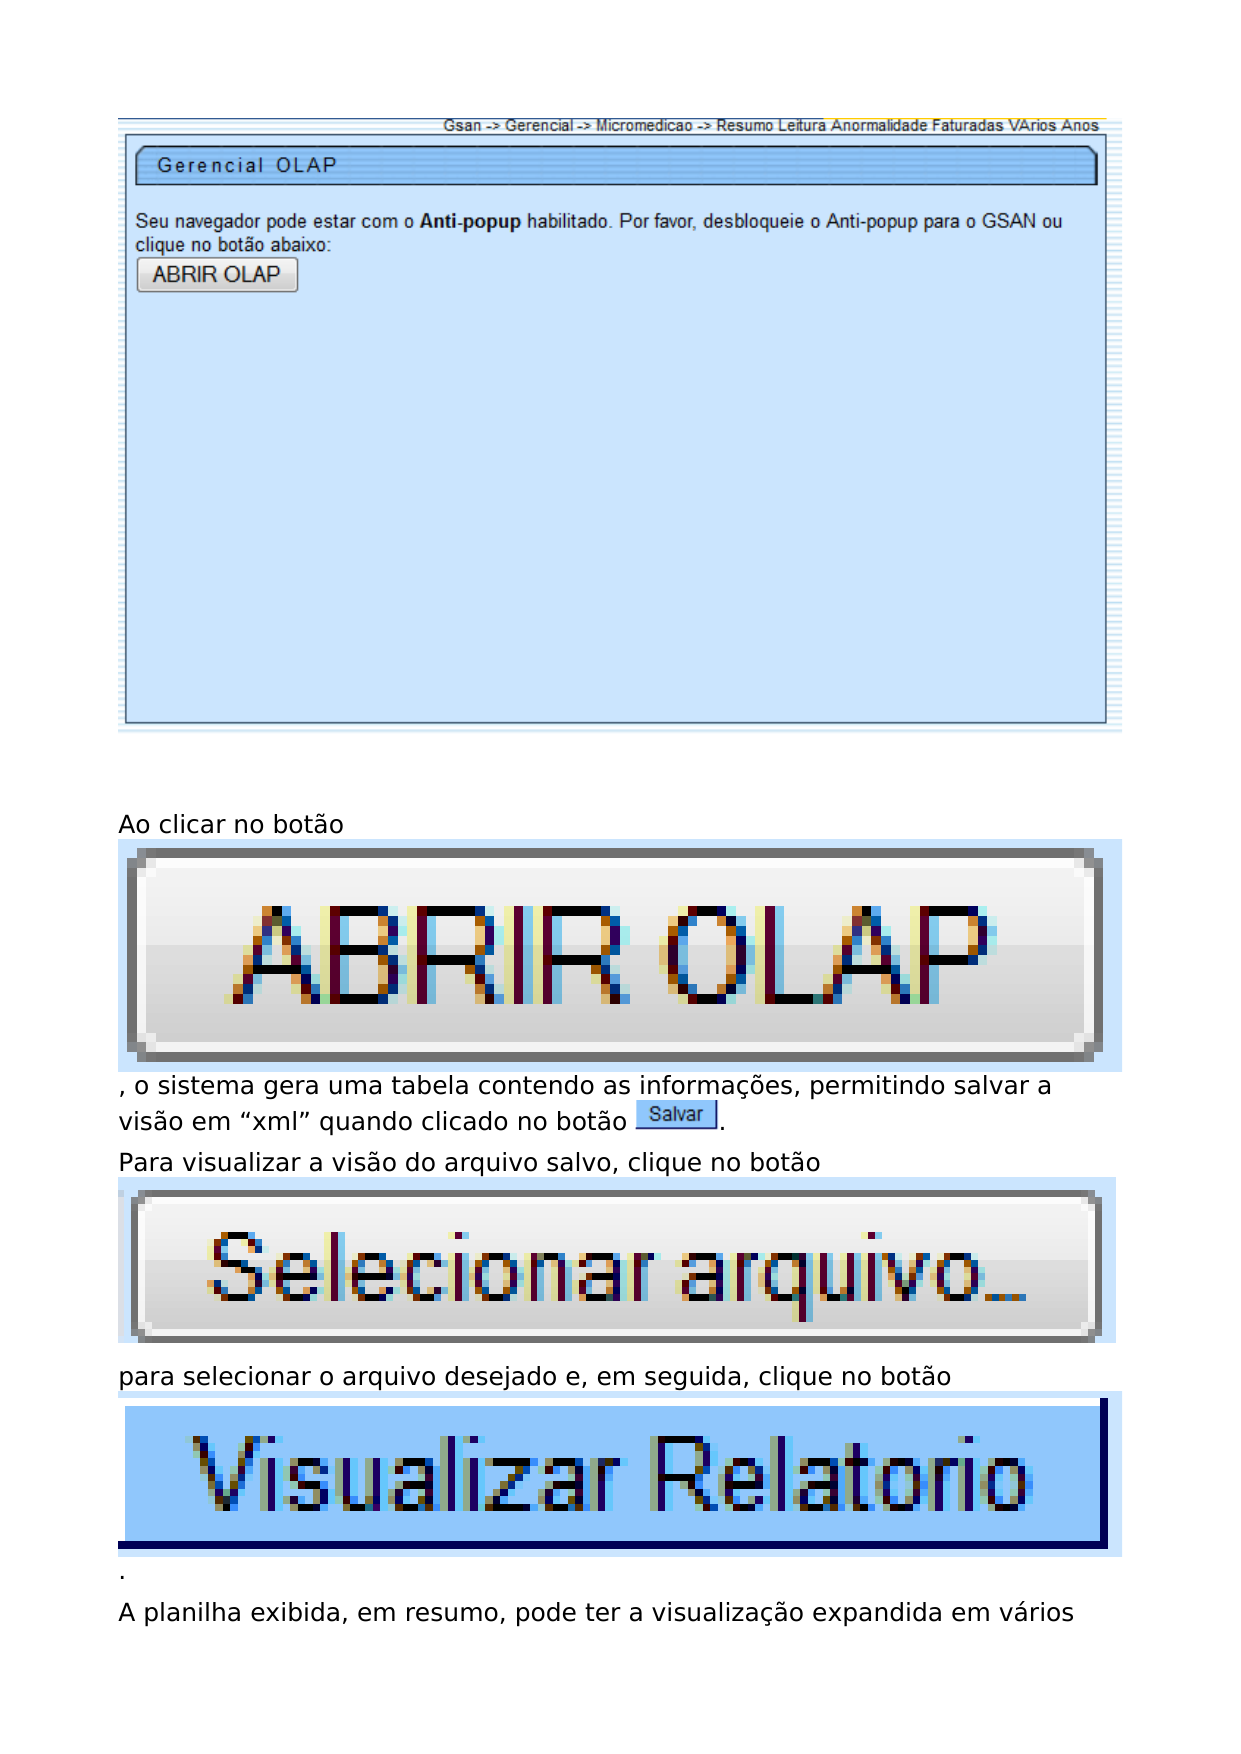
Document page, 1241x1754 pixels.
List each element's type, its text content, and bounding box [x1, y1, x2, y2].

text para selecionar o arquivo desejado e, em seguida, clique no botão [118, 1357, 1122, 1391]
picture [118, 1391, 1123, 1557]
text Ao clicar no botão [118, 810, 1122, 839]
picture [635, 1100, 719, 1131]
picture [118, 118, 1123, 734]
text . [118, 1557, 1122, 1586]
text , o sistema gera uma tabela contendo as informações, permitindo salvar a visão em “xml” quando clicado no botão . [118, 1072, 1122, 1136]
text A planilha exibida, em resumo, pode ter a visualização expandida em vários [118, 1598, 1122, 1627]
picture [118, 839, 1123, 1072]
picture [118, 1177, 1123, 1357]
text Para visualizar a visão do arquivo salvo, clique no botão [118, 1148, 1122, 1177]
